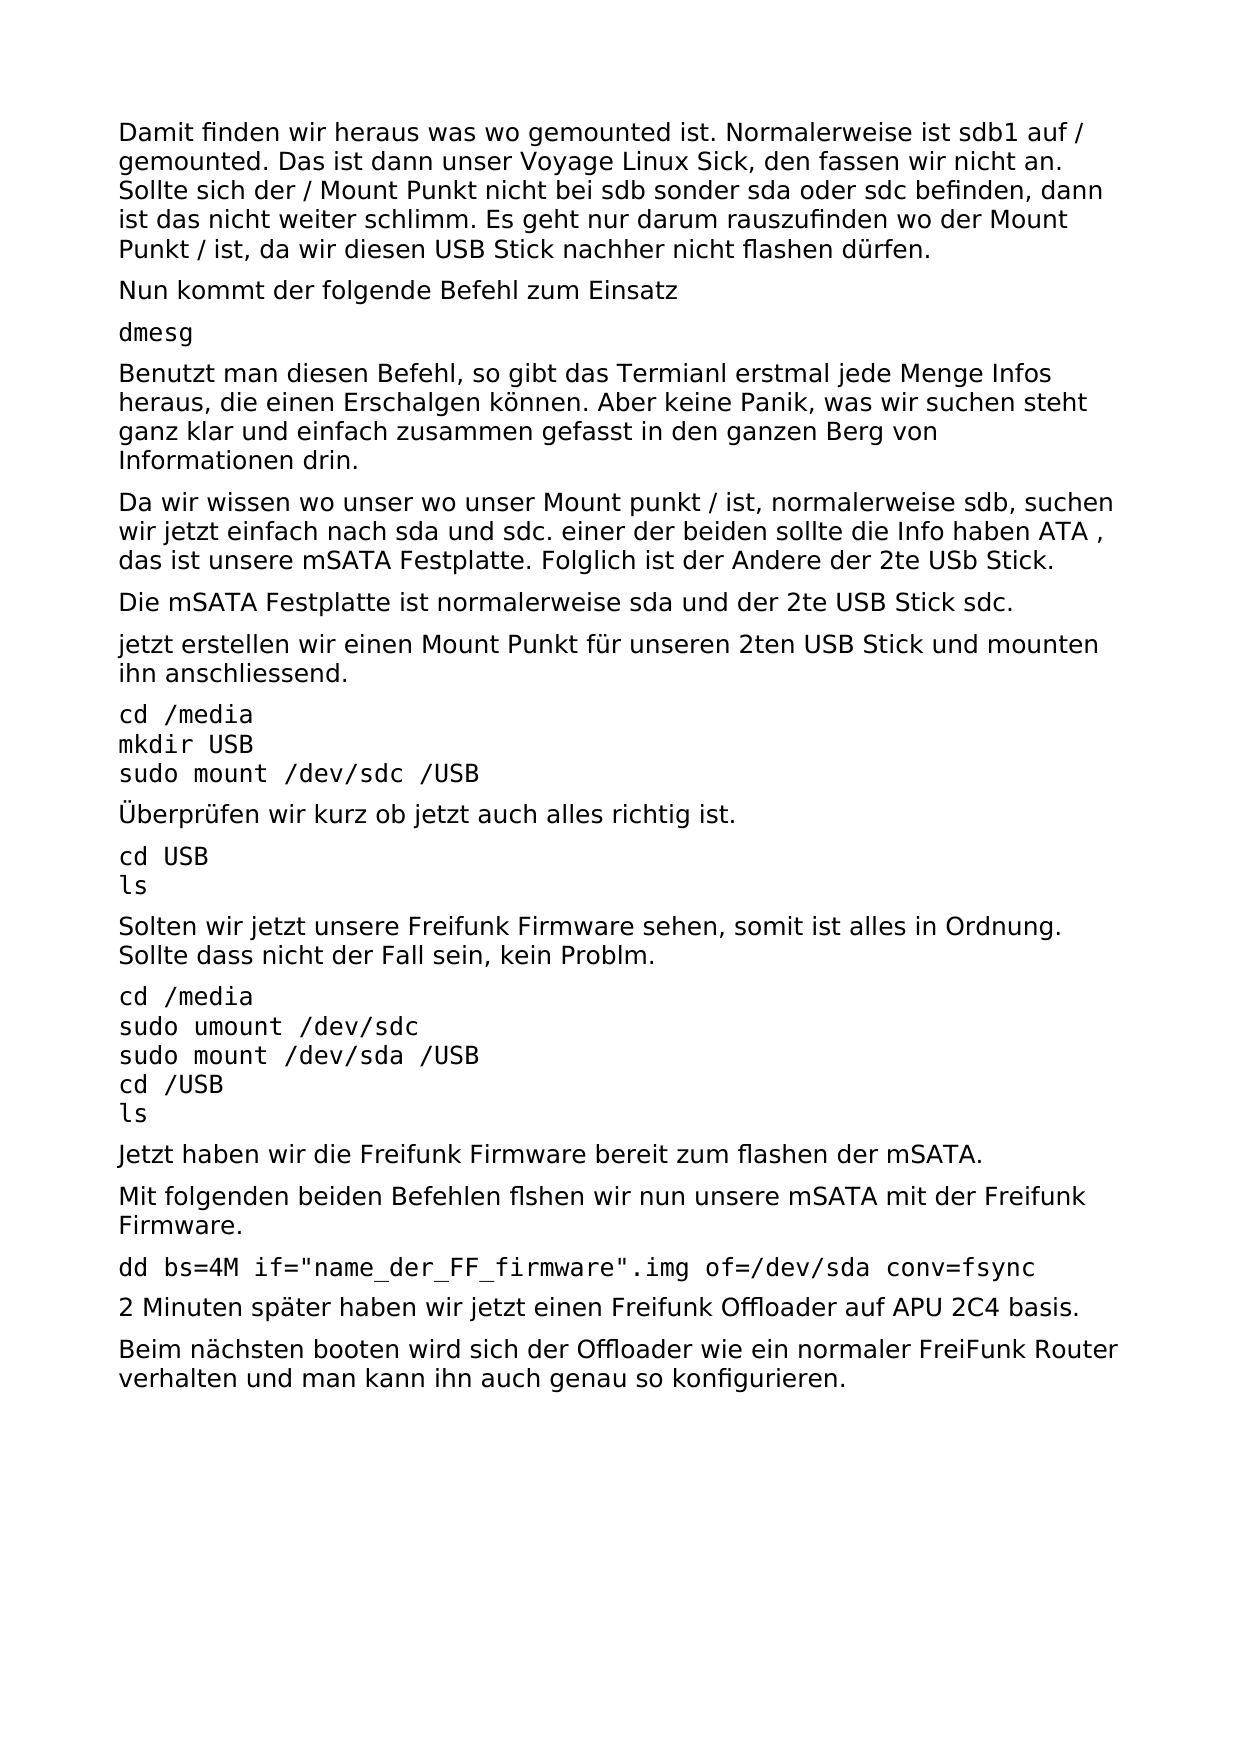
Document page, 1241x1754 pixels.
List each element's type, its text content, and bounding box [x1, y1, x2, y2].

text Damit finden wir heraus was wo gemounted ist. Normalerweise ist sdb1 auf / gemounted. Das ist dann unser Voyage Linux Sick, den fassen wir nicht an. Sollte sich der / Mount Punkt nicht bei sdb sonder sda oder sdc befinden, dann ist das nicht weiter schlimm. Es geht nur darum rauszufinden wo der Mount Punkt / ist, da wir diesen USB Stick nachher nicht flashen dürfen. [118, 118, 1122, 264]
text cd /media mkdir USB sudo mount /dev/sdc /USB [118, 701, 1122, 788]
text Beim nächsten booten wird sich der Offloader wie ein normaler FreiFunk Router verhalten und man kann ihn auch genau so konfigurieren. [118, 1335, 1122, 1394]
text Benutzt man diesen Befehl, so gibt das Termianl erstmal jede Menge Infos heraus, die einen Erschalgen können. Aber keine Panik, was wir suchen steht ganz klar und einfach zusammen gefasst in den ganzen Berg von Informationen drin. [118, 359, 1122, 476]
text 2 Minuten später haben wir jetzt einen Freifunk Offloader auf APU 2C4 basis. [118, 1294, 1122, 1323]
text Mit folgenden beiden Befehlen flshen wir nun unsere mSATA mit der Freifunk Firmware. [118, 1182, 1122, 1240]
text cd /media sudo umount /dev/sdc sudo mount /dev/sda /USB cd /USB ls [118, 983, 1122, 1128]
text Nun kommt der folgende Befehl zum Einsatz [118, 276, 1122, 306]
text Da wir wissen wo unser wo unser Mount punkt / ist, normalerweise sdb, suchen wir jetzt einfach nach sda und sdc. einer der beiden sollte die Info haben ATA , das ist unsere mSATA Festplatte. Folglich ist der Andere der 2te USb Stick. [118, 488, 1122, 576]
text jetzt erstellen wir einen Mount Punkt für unseren 2ten USB Stick und mounten ihn anschliessend. [118, 630, 1122, 688]
text Solten wir jetzt unsere Freifunk Firmware sehen, somit ist alles in Ordnung. Sollte dass nicht der Fall sein, kein Problm. [118, 912, 1122, 970]
text dmesg [118, 318, 1122, 347]
text cd USB ls [118, 842, 1122, 900]
text Die mSATA Festplatte ist normalerweise sda und der 2te USB Stick sdc. [118, 588, 1122, 617]
text Überprüfen wir kurz ob jetzt auch alles richtig ist. [118, 800, 1122, 829]
text dd bs=4M if="name_der_FF_firmware".img of=/dev/sda conv=fsync [118, 1253, 1122, 1282]
text Jetzt haben wir die Freifunk Firmware bereit zum flashen der mSATA. [118, 1140, 1122, 1169]
